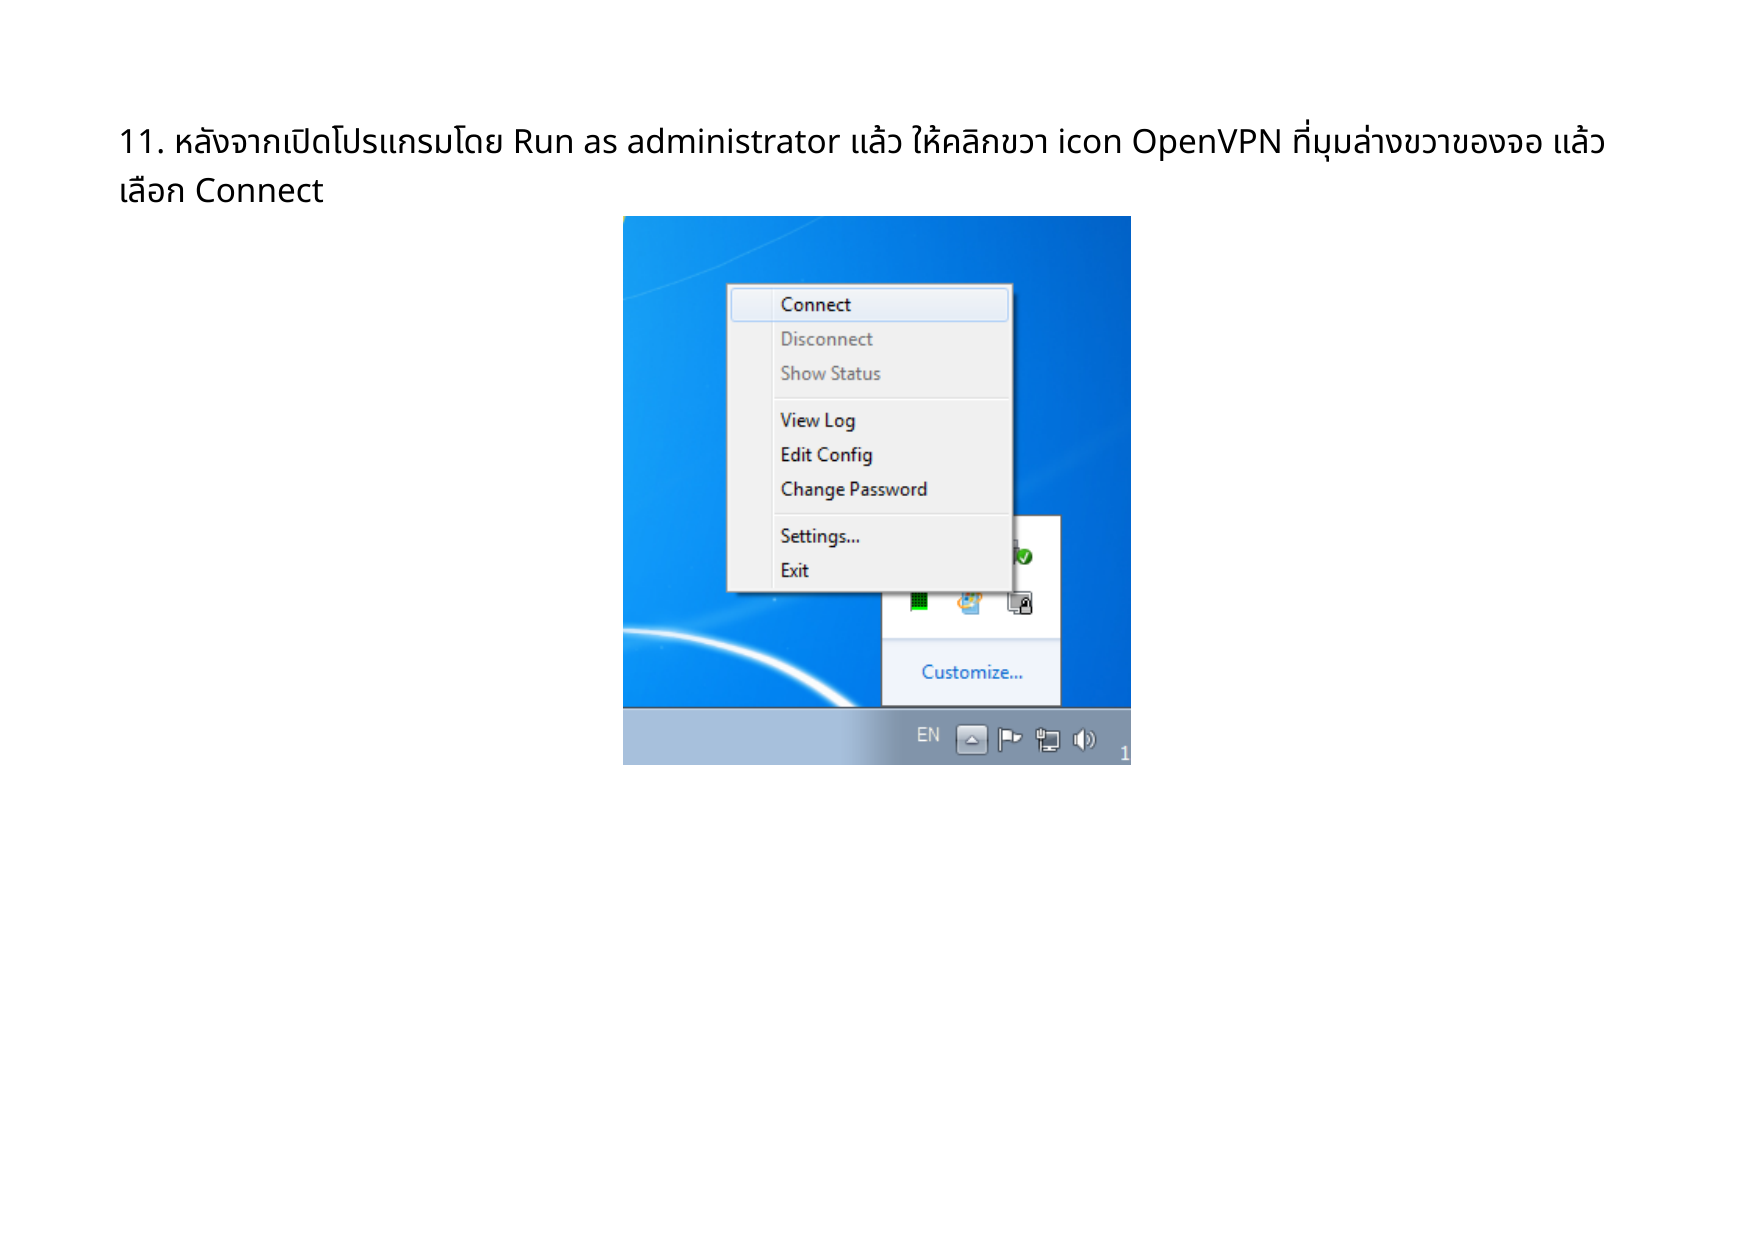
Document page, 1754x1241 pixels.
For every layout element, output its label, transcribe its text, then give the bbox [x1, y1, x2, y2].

text 11. หลังจากเปิดโปรแกรมโดย Run as administrator แล้ว ให้คลิกขวา icon OpenVPN ที่มุมล่างขวาของจอ แล้วเลือก Connect [118, 118, 1636, 216]
picture [623, 216, 1131, 765]
